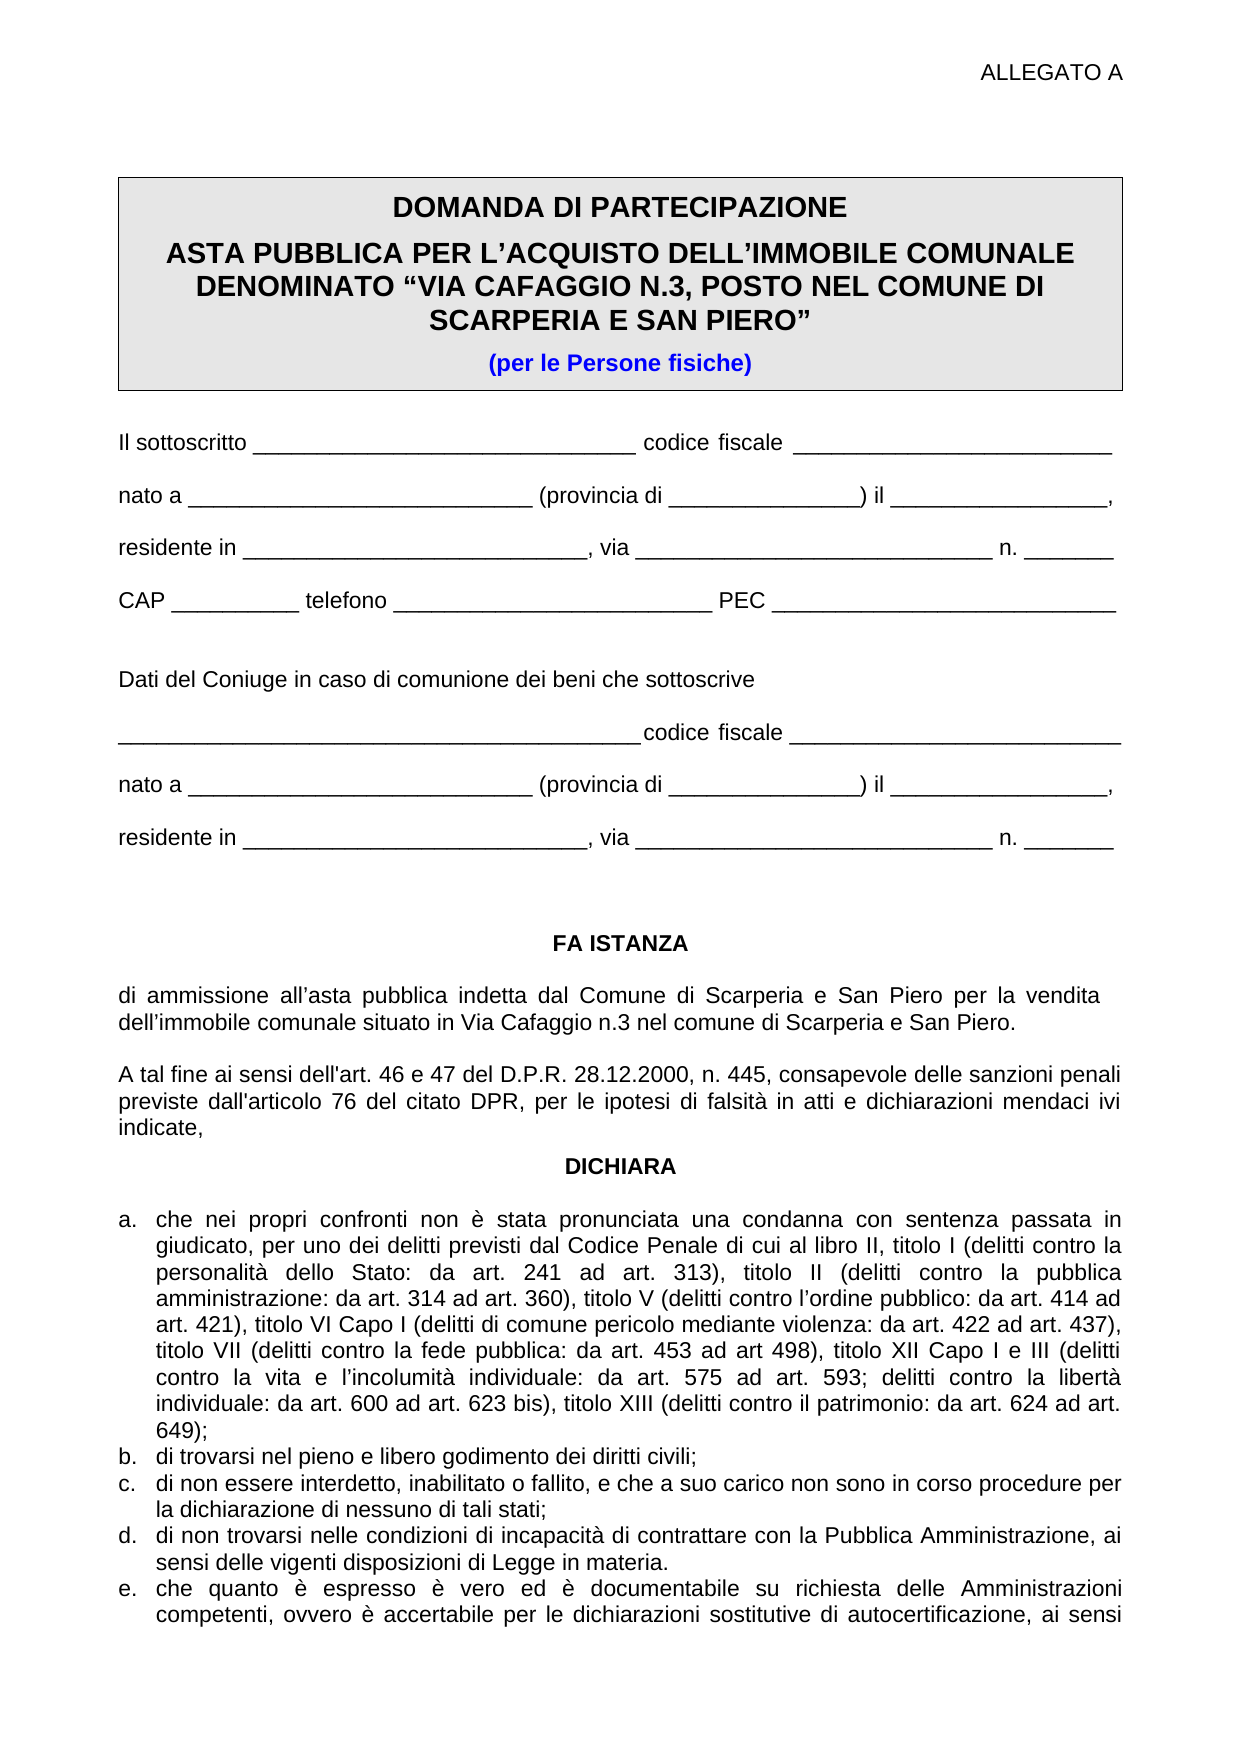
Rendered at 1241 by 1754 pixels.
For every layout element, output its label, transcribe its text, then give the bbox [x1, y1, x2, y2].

text residente in ___________________________, via ____________________________ n. _______ [118, 824, 1123, 851]
text FA ISTANZA [118, 929, 1123, 956]
list di non essere interdetto, inabilitato o fallito, e che a suo carico non sono in corso procedure per la dichiarazione di nessuno di tali stati; [118, 1469, 1123, 1522]
text Dati del Coniuge in caso di comunione dei beni che sottoscrive [118, 666, 1100, 692]
text DOMANDA DI PARTECIPAZIONE [118, 190, 1122, 223]
text CAP __________ telefono _________________________ PEC ___________________________ [118, 587, 1123, 613]
text Il sottoscritto ______________________________ codice fiscale _________________________ [118, 429, 1123, 455]
list di trovarsi nel pieno e libero godimento dei diritti civili; [118, 1443, 1123, 1469]
text DICHIARA [118, 1153, 1123, 1179]
text nato a ___________________________ (provincia di _______________) il _________________, [118, 771, 1123, 798]
text A tal fine ai sensi dell'art. 46 e 47 del D.P.R. 28.12.2000, n. 445, consapevole delle sanzioni penali previste dall'articolo 76 del citato DPR, per le ipotesi di falsità in atti e dichiarazioni mendaci ivi indicate, [118, 1061, 1123, 1140]
list che nei propri confronti non è stata pronunciata una condanna con sentenza passata in giudicato, per uno dei delitti previsti dal Codice Penale di cui al libro II, titolo I (delitti contro la personalità dello Stato: da art. 241 ad art. 313), titolo II (delitti contro la pubblica amministrazione: da art. 314 ad art. 360), titolo V (delitti contro l’ordine pubblico: da art. 414 ad art. 421), titolo VI Capo I (delitti di comune pericolo mediante violenza: da art. 422 ad art. 437), titolo VII (delitti contro la fede pubblica: da art. 453 ad art 498), titolo XII Capo I e III (delitti contro la vita e l’incolumità individuale: da art. 575 ad art. 593; delitti contro la libertà individuale: da art. 600 ad art. 623 bis), titolo XIII (delitti contro il patrimonio: da art. 624 ad art. 649); [118, 1206, 1123, 1443]
text di ammissione all’asta pubblica indetta dal Comune di Scarperia e San Piero per la vendita dell’immobile comunale situato in Via Cafaggio n.3 nel comune di Scarperia e San Piero. [118, 982, 1100, 1035]
text _________________________________________ codice fiscale __________________________ [118, 719, 1123, 745]
text residente in ___________________________, via ____________________________ n. _______ [118, 534, 1123, 561]
text (per le Persone fisiche) [118, 349, 1122, 376]
text ASTA PUBBLICA PER L’ACQUISTO DELL’IMMOBILE COMUNALE DENOMINATO “VIA CAFAGGIO N.3, POSTO NEL COMUNE DI SCARPERIA E SAN PIERO” [118, 236, 1122, 336]
list che quanto è espresso è vero ed è documentabile su richiesta delle Amministrazioni competenti, ovvero è accertabile per le dichiarazioni sostitutive di autocertificazione, ai sensi [118, 1575, 1123, 1628]
list di non trovarsi nelle condizioni di incapacità di contrattare con la Pubblica Amministrazione, ai sensi delle vigenti disposizioni di Legge in materia. [118, 1522, 1123, 1575]
text nato a ___________________________ (provincia di _______________) il _________________, [118, 482, 1123, 508]
